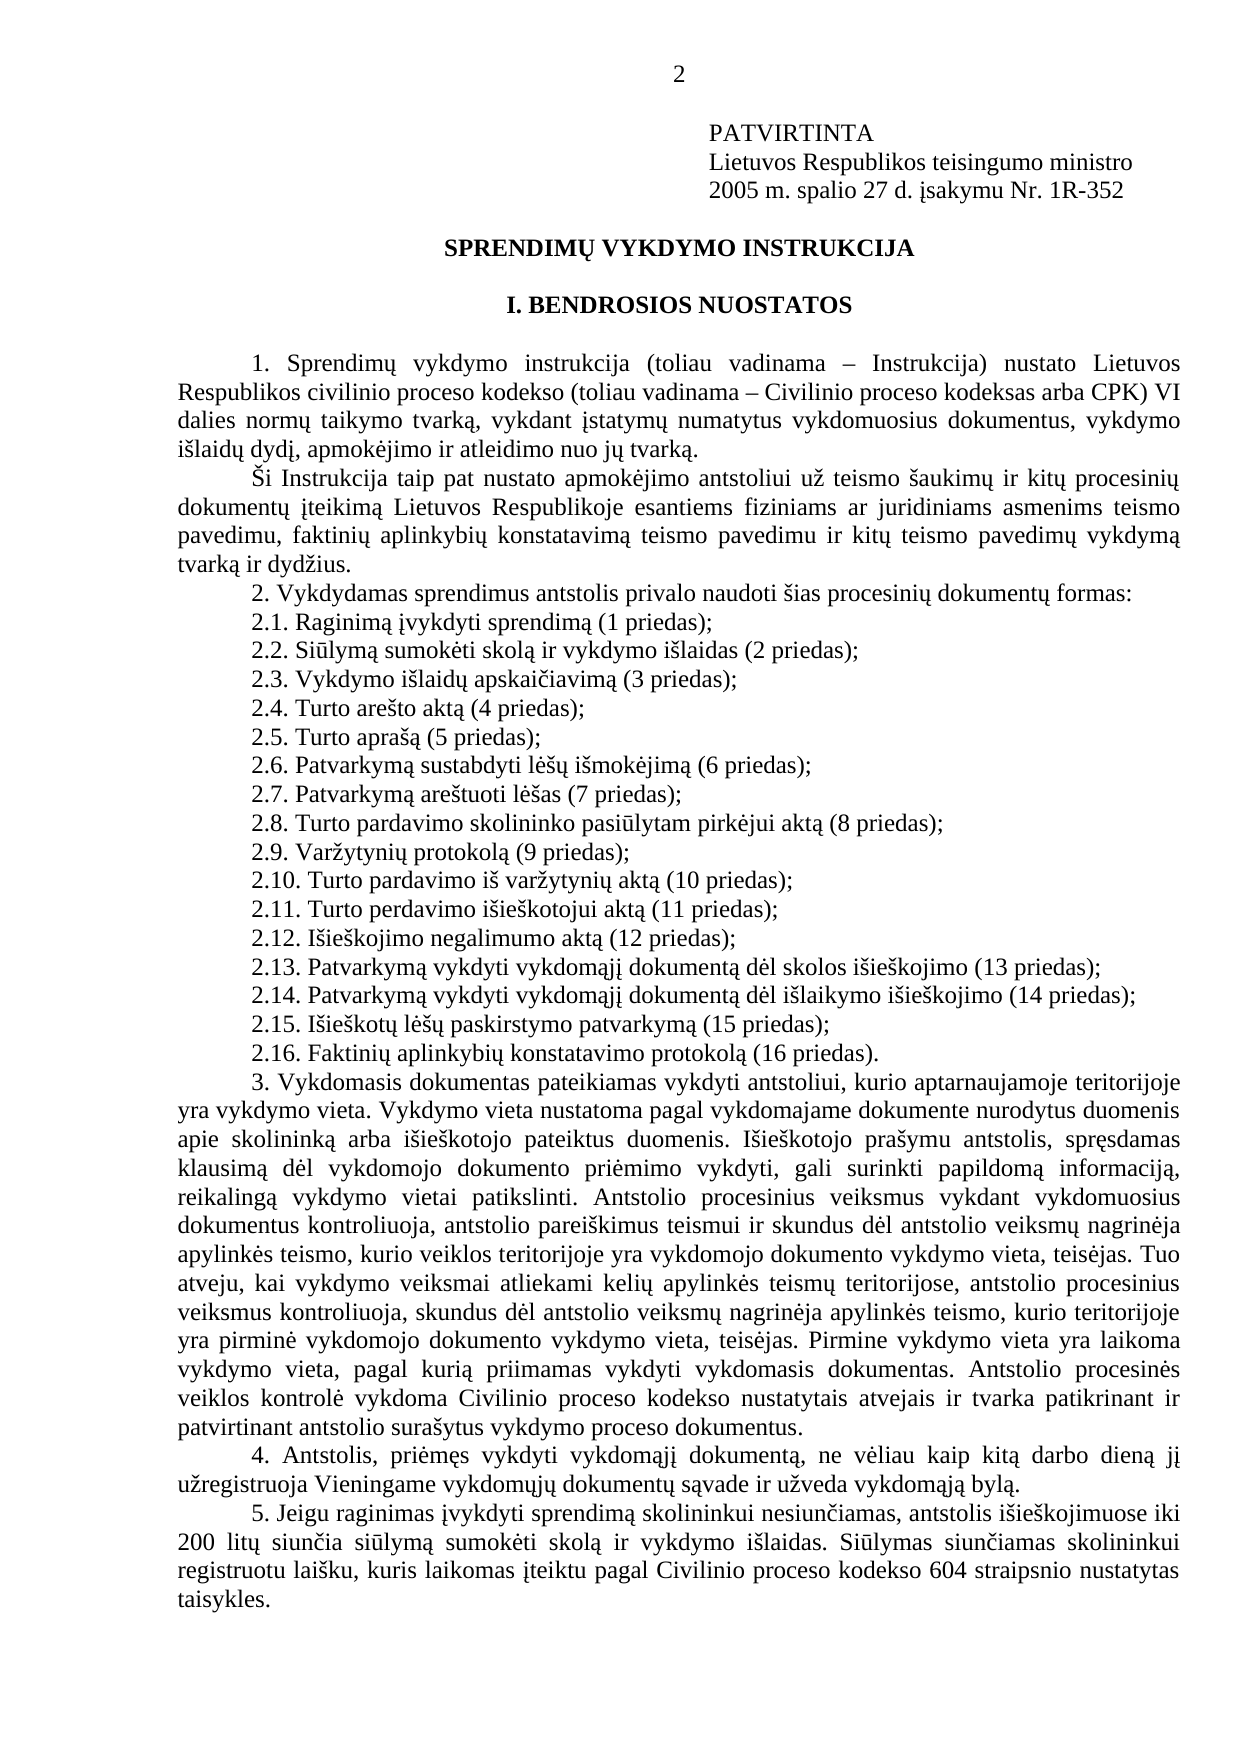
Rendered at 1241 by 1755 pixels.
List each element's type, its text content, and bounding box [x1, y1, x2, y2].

text 2.6. Patvarkymą sustabdyti lėšų išmokėjimą (6 priedas); [177, 751, 1181, 779]
text PATVIRTINTA [709, 118, 1181, 147]
text 2.8. Turto pardavimo skolininko pasiūlytam pirkėjui aktą (8 priedas); [177, 808, 1181, 837]
text 2.1. Raginimą įvykdyti sprendimą (1 priedas); [177, 607, 1181, 636]
text 2.4. Turto arešto aktą (4 priedas); [177, 693, 1181, 722]
text 2.14. Patvarkymą vykdyti vykdomąjį dokumentą dėl išlaikymo išieškojimo (14 priedas); [177, 981, 1181, 1009]
text 2.5. Turto aprašą (5 priedas); [177, 722, 1181, 751]
text 2.10. Turto pardavimo iš varžytynių aktą (10 priedas); [177, 866, 1181, 894]
text 2.13. Patvarkymą vykdyti vykdomąjį dokumentą dėl skolos išieškojimo (13 priedas); [177, 952, 1181, 981]
text Ši Instrukcija taip pat nustato apmokėjimo antstoliui už teismo šaukimų ir kitų procesinių dokumentų įteikimą Lietuvos Respublikoje esantiems fiziniams ar juridiniams asmenims teismo pavedimu, faktinių aplinkybių konstatavimą teismo pavedimu ir kitų teismo pavedimų vykdymą tvarką ir dydžius. [177, 463, 1181, 578]
text 5. Jeigu raginimas įvykdyti sprendimą skolininkui nesiunčiamas, antstolis išieškojimuose iki 200 litų siunčia siūlymą sumokėti skolą ir vykdymo išlaidas. Siūlymas siunčiamas skolininkui registruotu laišku, kuris laikomas įteiktu pagal Civilinio proceso kodekso 604 straipsnio nustatytas taisykles. [177, 1498, 1181, 1613]
text 2.3. Vykdymo išlaidų apskaičiavimą (3 priedas); [177, 664, 1181, 693]
text I. BENDROSIOS NUOSTATOS [177, 291, 1181, 319]
text Lietuvos Respublikos teisingumo ministro [177, 147, 1181, 176]
text 2005 m. spalio 27 d. įsakymu Nr. 1R-352 [177, 176, 1181, 204]
text 2.2. Siūlymą sumokėti skolą ir vykdymo išlaidas (2 priedas); [177, 636, 1181, 664]
text 2.11. Turto perdavimo išieškotojui aktą (11 priedas); [177, 894, 1181, 923]
text SPRENDIMŲ VYKDYMO INSTRUKCIJA [177, 233, 1181, 262]
text 2.12. Išieškojimo negalimumo aktą (12 priedas); [177, 923, 1181, 952]
text 2.16. Faktinių aplinkybių konstatavimo protokolą (16 priedas). [177, 1038, 1181, 1067]
text 2.7. Patvarkymą areštuoti lėšas (7 priedas); [177, 779, 1181, 808]
text 2.15. Išieškotų lėšų paskirstymo patvarkymą (15 priedas); [177, 1009, 1181, 1038]
text 3. Vykdomasis dokumentas pateikiamas vykdyti antstoliui, kurio aptarnaujamoje teritorijoje yra vykdymo vieta. Vykdymo vieta nustatoma pagal vykdomajame dokumente nurodytus duomenis apie skolininką arba išieškotojo pateiktus duomenis. Išieškotojo prašymu antstolis, spręsdamas klausimą dėl vykdomojo dokumento priėmimo vykdyti, gali surinkti papildomą informaciją, reikalingą vykdymo vietai patikslinti. Antstolio procesinius veiksmus vykdant vykdomuosius dokumentus kontroliuoja, antstolio pareiškimus teismui ir skundus dėl antstolio veiksmų nagrinėja apylinkės teismo, kurio veiklos teritorijoje yra vykdomojo dokumento vykdymo vieta, teisėjas. Tuo atveju, kai vykdymo veiksmai atliekami kelių apylinkės teismų teritorijose, antstolio procesinius veiksmus kontroliuoja, skundus dėl antstolio veiksmų nagrinėja apylinkės teismo, kurio teritorijoje yra pirminė vykdomojo dokumento vykdymo vieta, teisėjas. Pirmine vykdymo vieta yra laikoma vykdymo vieta, pagal kurią priimamas vykdyti vykdomasis dokumentas. Antstolio procesinės veiklos kontrolė vykdoma Civilinio proceso kodekso nustatytais atvejais ir tvarka patikrinant ir patvirtinant antstolio surašytus vykdymo proceso dokumentus. [177, 1067, 1181, 1441]
text 4. Antstolis, priėmęs vykdyti vykdomąjį dokumentą, ne vėliau kaip kitą darbo dieną jį užregistruoja Vieningame vykdomųjų dokumentų sąvade ir užveda vykdomąją bylą. [177, 1441, 1181, 1498]
text 1. Sprendimų vykdymo instrukcija (toliau vadinama – Instrukcija) nustato Lietuvos Respublikos civilinio proceso kodekso (toliau vadinama – Civilinio proceso kodeksas arba CPK) VI dalies normų taikymo tvarką, vykdant įstatymų numatytus vykdomuosius dokumentus, vykdymo išlaidų dydį, apmokėjimo ir atleidimo nuo jų tvarką. [177, 348, 1181, 463]
text 2. Vykdydamas sprendimus antstolis privalo naudoti šias procesinių dokumentų formas: [177, 578, 1181, 607]
text 2.9. Varžytynių protokolą (9 priedas); [177, 837, 1181, 866]
